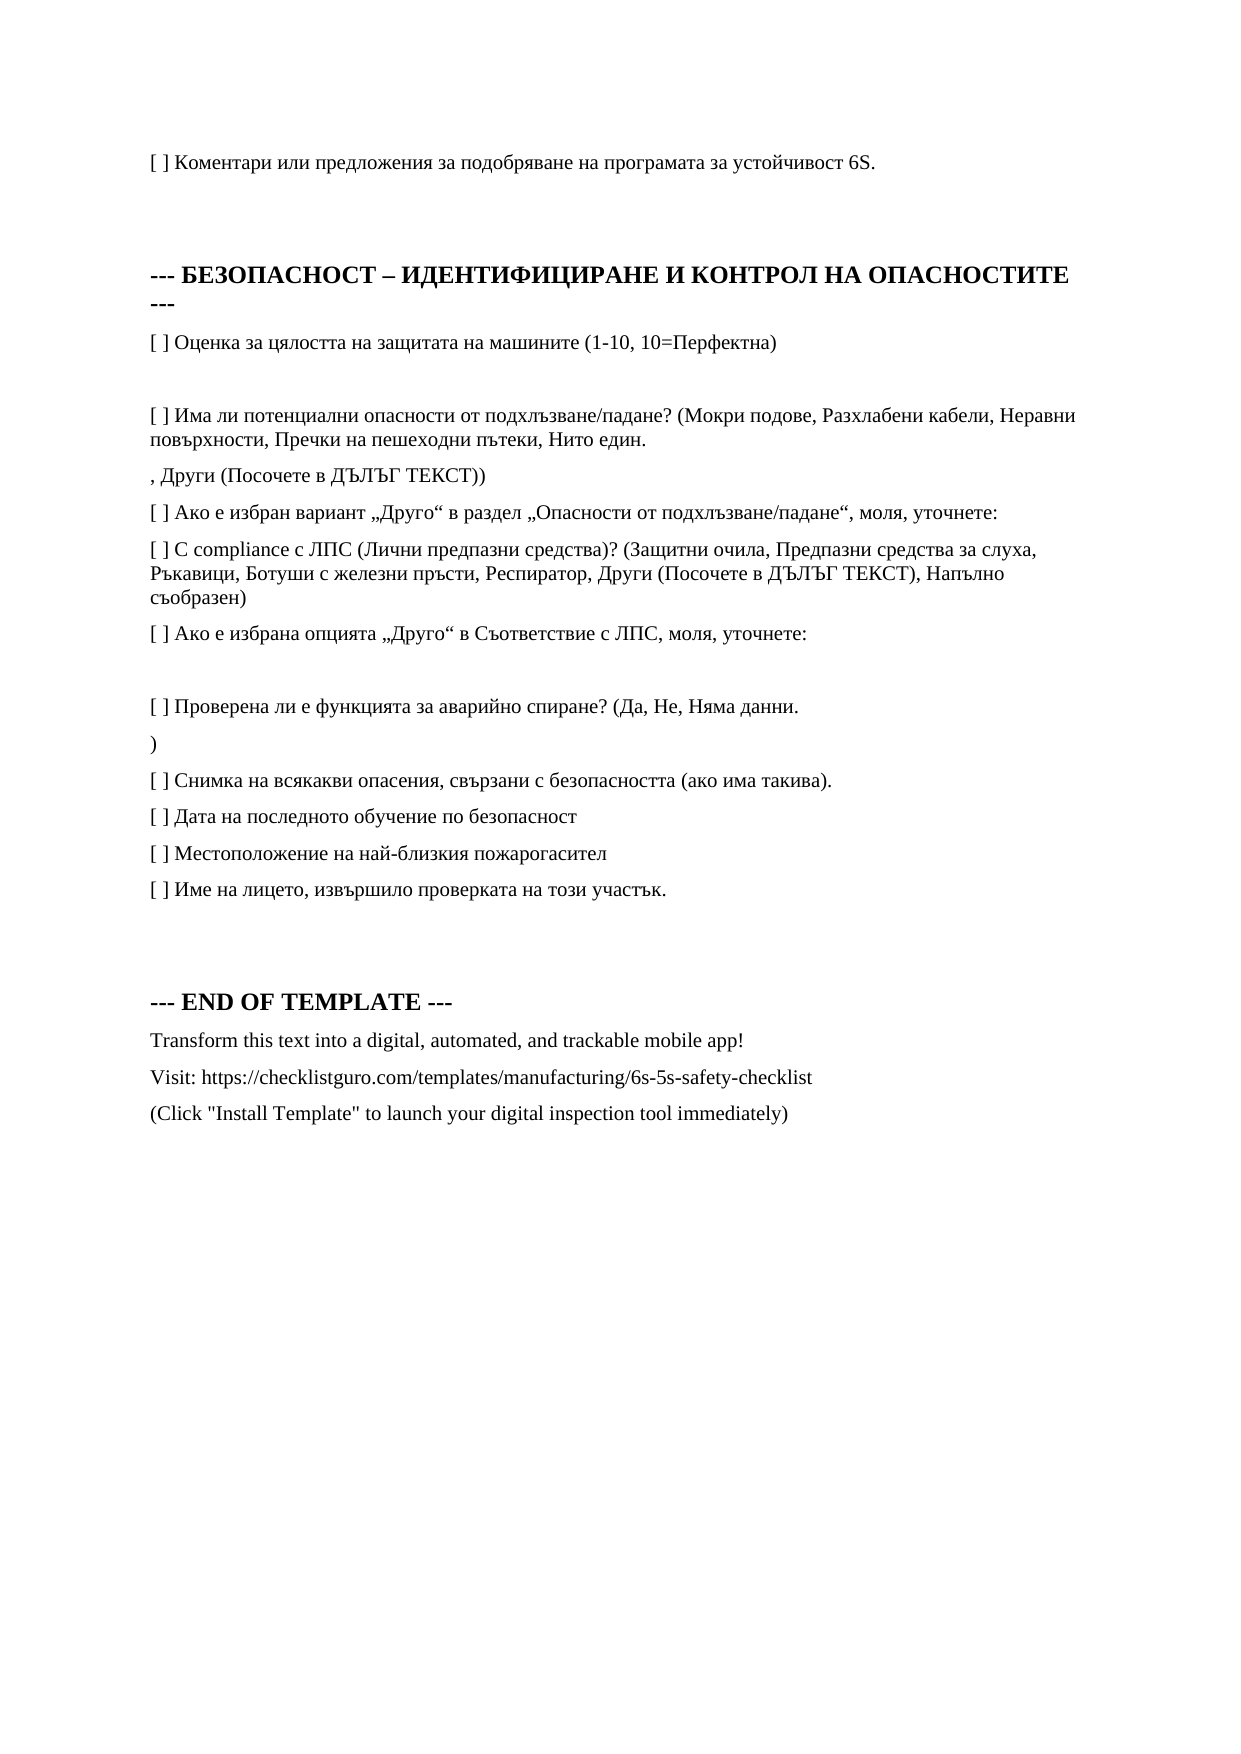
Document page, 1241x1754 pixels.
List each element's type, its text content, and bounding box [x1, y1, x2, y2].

text , Други (Посочете в ДЪЛЪГ ТЕКСТ)) [150, 463, 1090, 487]
text [ ] Ако е избрана опцията „Друго“ в Съответствие с ЛПС, моля, уточнете: [150, 621, 1090, 645]
text (Click "Install Template" to launch your digital inspection tool immediately) [150, 1101, 1090, 1125]
text [ ] Има ли потенциални опасности от подхлъзване/падане? (Мокри подове, Разхлабени кабели, Неравни повърхности, Пречки на пешеходни пътеки, Нито един. [150, 403, 1090, 451]
text [ ] Дата на последното обучение по безопасност [150, 804, 1090, 828]
text [ ] С compliance с ЛПС (Лични предпазни средства)? (Защитни очила, Предпазни средства за слуха, Ръкавици, Ботуши с железни пръсти, Респиратор, Други (Посочете в ДЪЛЪГ ТЕКСТ), Напълно съобразен) [150, 537, 1090, 609]
text Transform this text into a digital, automated, and trackable mobile app! [150, 1028, 1090, 1052]
text [ ] Име на лицето, извършило проверката на този участък. [150, 877, 1090, 901]
text ) [150, 731, 1090, 755]
text [ ] Коментари или предложения за подобряване на програмата за устойчивост 6S. [150, 150, 1090, 174]
text [ ] Ако е избран вариант „Друго“ в раздел „Опасности от подхлъзване/падане“, моля, уточнете: [150, 500, 1090, 524]
text --- БЕЗОПАСНОСТ – ИДЕНТИФИЦИРАНЕ И КОНТРОЛ НА ОПАСНОСТИТЕ --- [150, 260, 1090, 317]
text --- END OF TEMPLATE --- [150, 987, 1090, 1016]
text [ ] Снимка на всякакви опасения, свързани с безопасността (ако има такива). [150, 767, 1090, 792]
text Visit: https://checklistguro.com/templates/manufacturing/6s-5s-safety-checklist [150, 1065, 1090, 1089]
text [ ] Оценка за цялостта на защитата на машините (1-10, 10=Перфектна) [150, 330, 1090, 354]
text [ ] Проверена ли е функцията за аварийно спиране? (Да, Не, Няма данни. [150, 694, 1090, 718]
text [ ] Местоположение на най-близкия пожарогасител [150, 841, 1090, 865]
